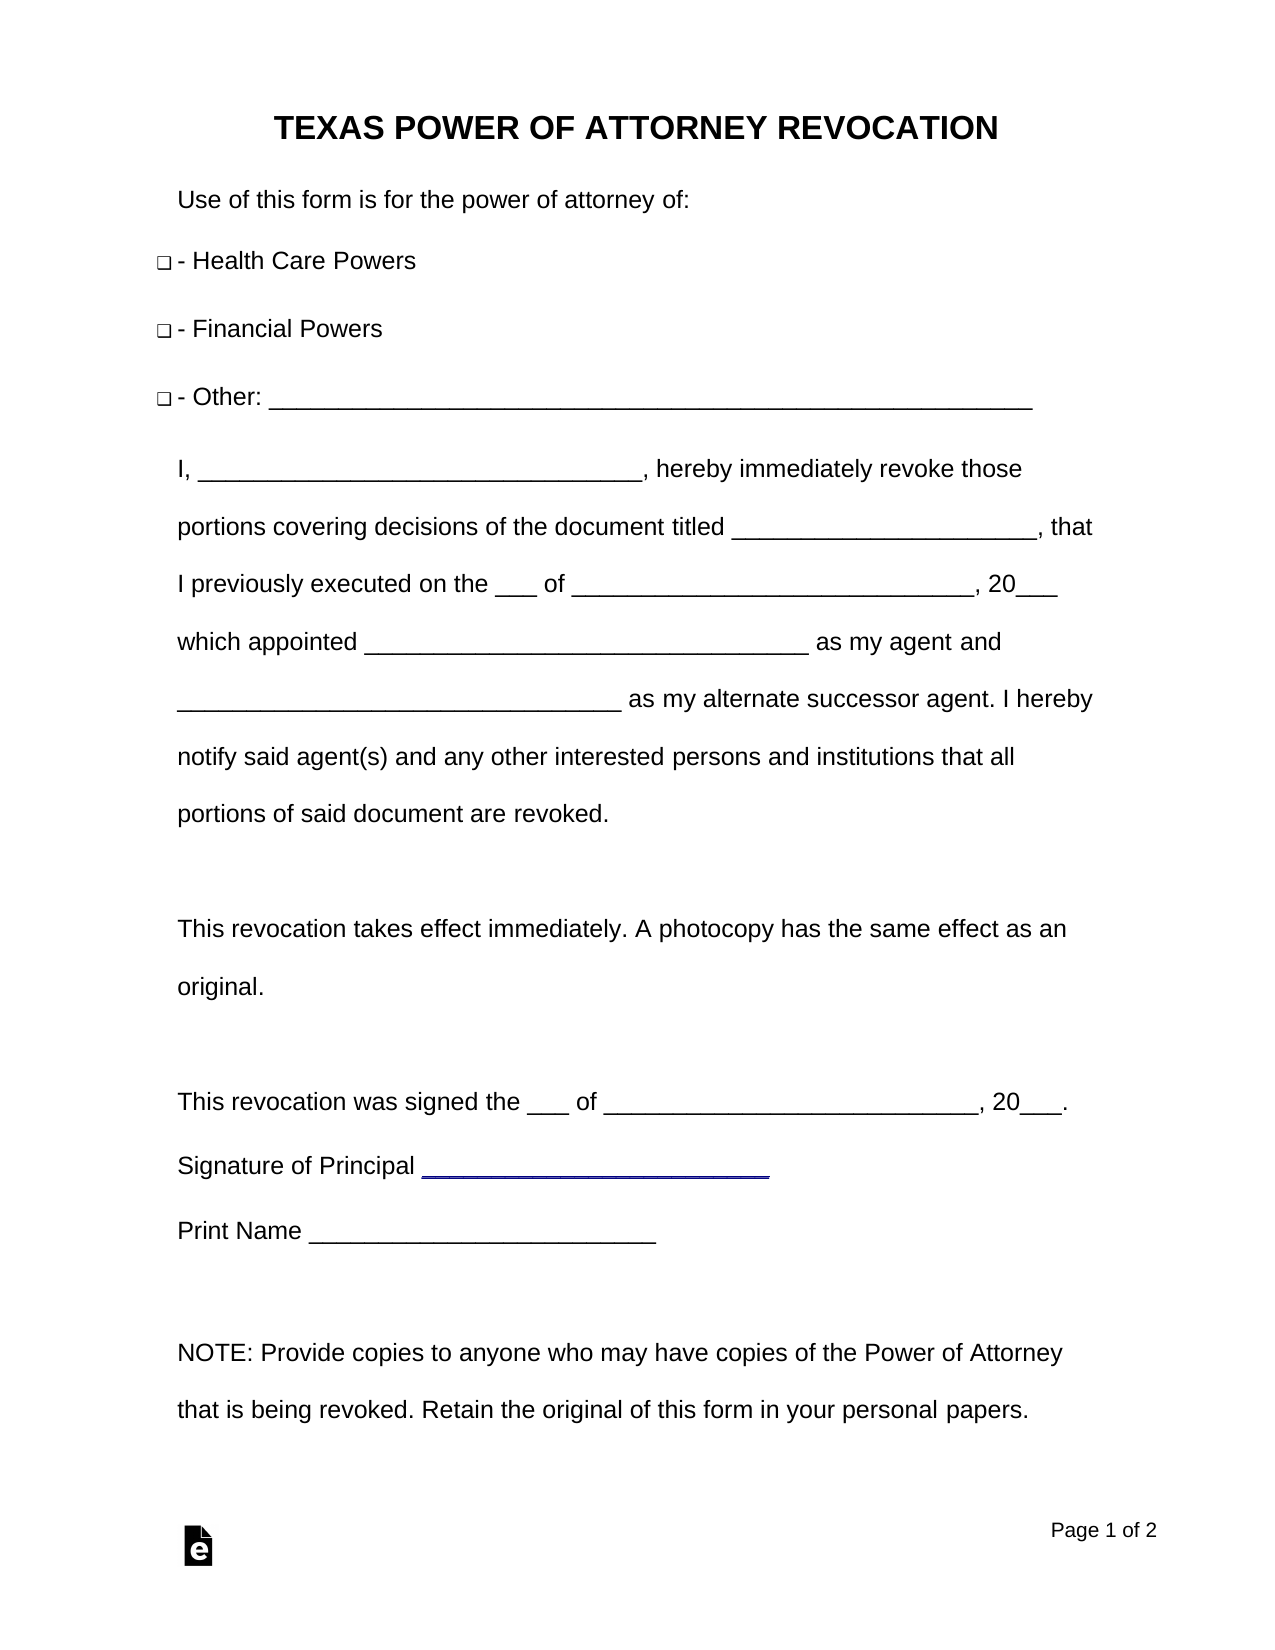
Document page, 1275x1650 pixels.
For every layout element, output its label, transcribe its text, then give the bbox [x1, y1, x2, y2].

text This revocation takes effect immediately. A photocopy has the same effect as an original. [177, 914, 1096, 1000]
text I, ________________________________, hereby immediately revoke those portions covering decisions of the document titled ______________________, that I previously executed on the ___ of _____________________________, 20___ which appointed ________________________________ as my agent and ________________________________ as my alternate successor agent. I hereby notify said agent(s) and any other interested persons and institutions that all portions of said document are revoked. [177, 454, 1096, 828]
text Print Name _________________________ [177, 1216, 1096, 1244]
text NOTE: Provide copies to anyone who may have copies of the Power of Attorney that is being revoked. Retain the original of this form in your personal papers. [177, 1338, 1096, 1424]
text TEXAS POWER OF ATTORNEY REVOCATION [177, 108, 1096, 146]
text Use of this form is for the power of attorney of: [177, 185, 1096, 214]
list - Health Care Powers [157, 242, 1096, 276]
list - Other: _______________________________________________________ [157, 379, 1096, 413]
text This revocation was signed the ___ of ___________________________, 20___. [177, 1086, 1096, 1115]
text Signature of Principal _________________________ [177, 1151, 1096, 1180]
list - Financial Powers [157, 311, 1096, 344]
